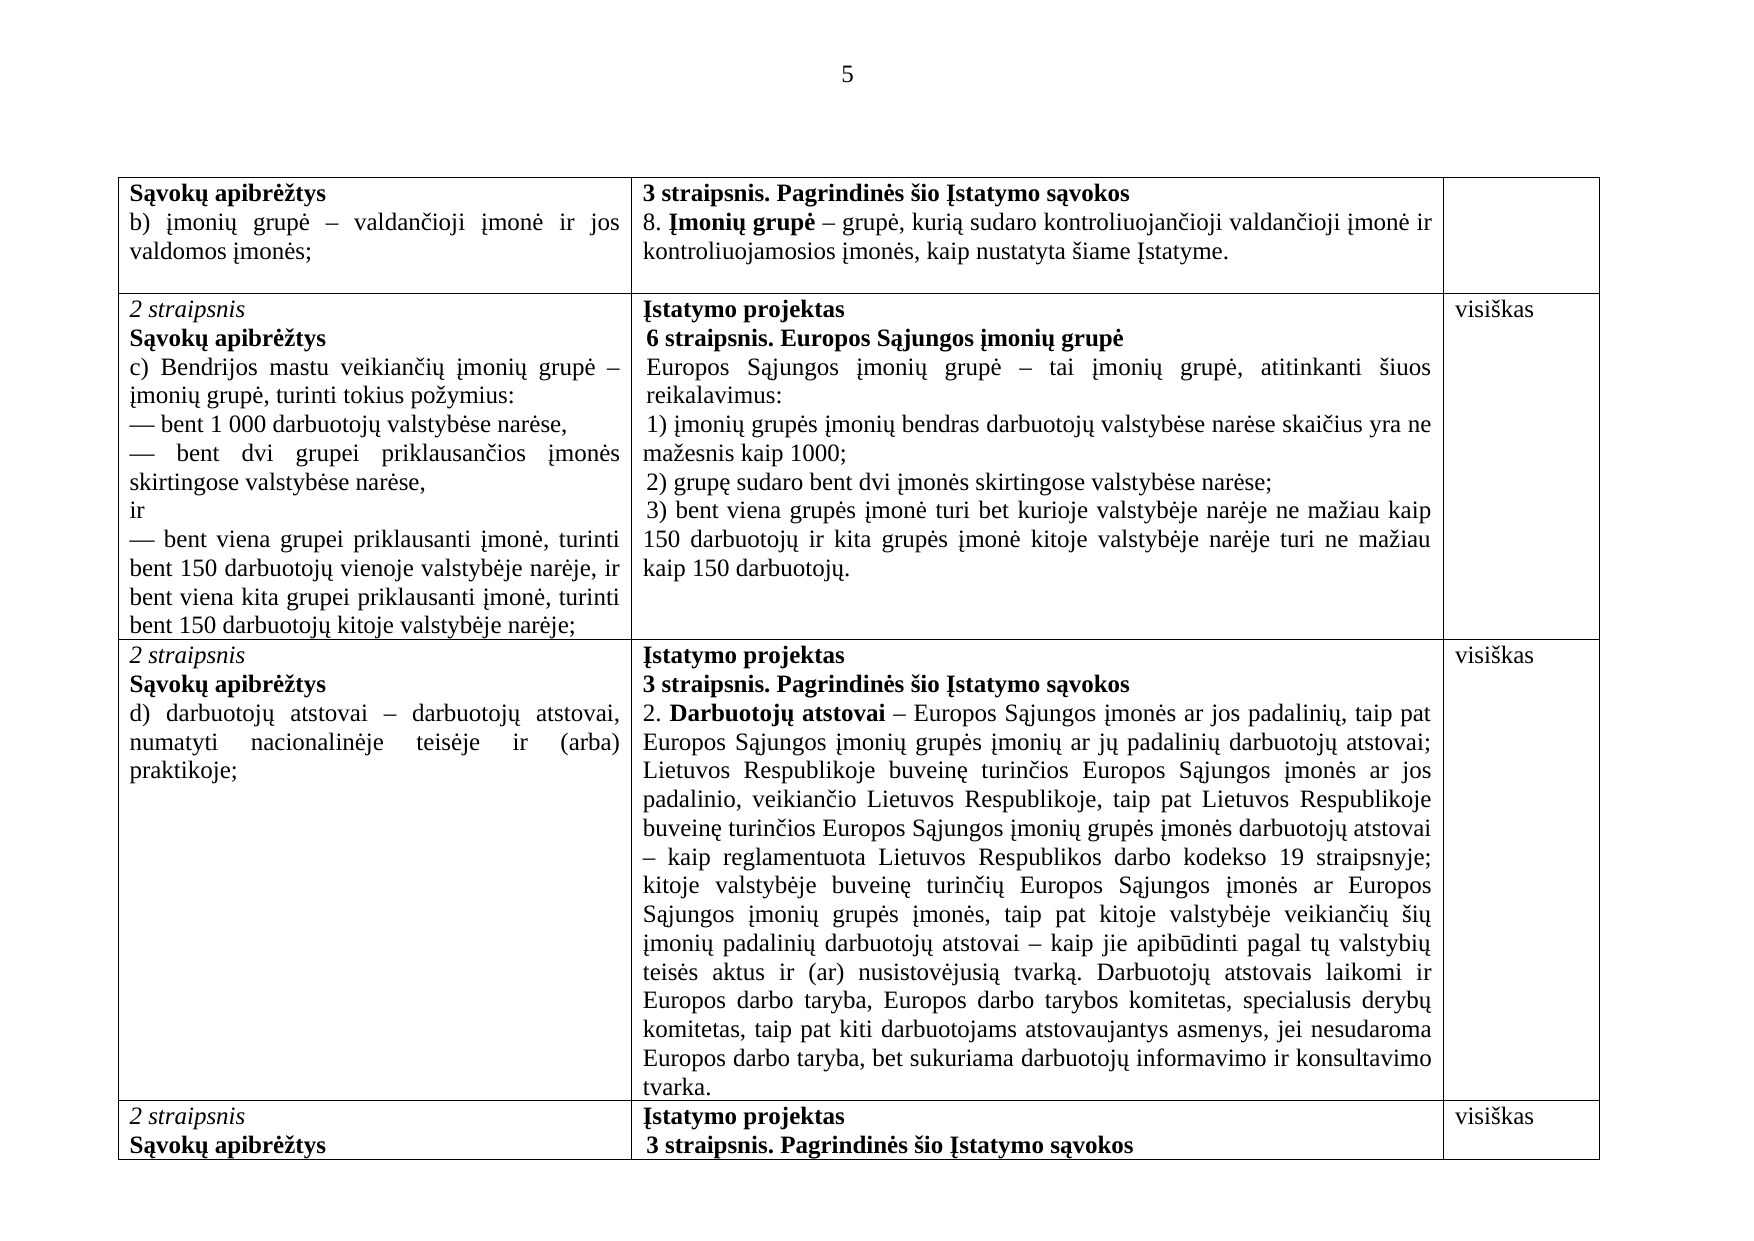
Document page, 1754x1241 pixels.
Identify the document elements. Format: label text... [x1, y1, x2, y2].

table_cell [1444, 178, 1599, 293]
table_cell Sąvokų apibrėžtys b) įmonių grupė – valdančioji įmonė ir jos valdomos įmonės; [119, 178, 631, 293]
table_cell visiškas [1444, 1101, 1599, 1159]
table_cell Įstatymo projektas 6 straipsnis. Europos Sąjungos įmonių grupė Europos Sąjungos įmonių grupė – tai įmonių grupė, atitinkanti šiuos reikalavimus: 1) įmonių grupės įmonių bendras darbuotojų valstybėse narėse skaičius yra ne mažesnis kaip 1000; 2) grupę sudaro bent dvi įmonės skirtingose valstybėse narėse; 3) bent viena grupės įmonė turi bet kurioje valstybėje narėje ne mažiau kaip 150 darbuotojų ir kita grupės įmonė kitoje valstybėje narėje turi ne mažiau kaip 150 darbuotojų. [632, 294, 1443, 639]
table_cell Įstatymo projektas 3 straipsnis. Pagrindinės šio Įstatymo sąvokos [632, 1101, 1443, 1159]
table_cell 3 straipsnis. Pagrindinės šio Įstatymo sąvokos 8. Įmonių grupė – grupė, kurią sudaro kontroliuojančioji valdančioji įmonė ir kontroliuojamosios įmonės, kaip nustatyta šiame Įstatyme. [632, 178, 1443, 293]
table_cell Įstatymo projektas 3 straipsnis. Pagrindinės šio Įstatymo sąvokos 2. Darbuotojų atstovai – Europos Sąjungos įmonės ar jos padalinių, taip pat Europos Sąjungos įmonių grupės įmonių ar jų padalinių darbuotojų atstovai; Lietuvos Respublikoje buveinę turinčios Europos Sąjungos įmonės ar jos padalinio, veikiančio Lietuvos Respublikoje, taip pat Lietuvos Respublikoje buveinę turinčios Europos Sąjungos įmonių grupės įmonės darbuotojų atstovai – kaip reglamentuota Lietuvos Respublikos darbo kodekso 19 straipsnyje; kitoje valstybėje buveinę turinčių Europos Sąjungos įmonės ar Europos Sąjungos įmonių grupės įmonės, taip pat kitoje valstybėje veikiančių šių įmonių padalinių darbuotojų atstovai – kaip jie apibūdinti pagal tų valstybių teisės aktus ir (ar) nusistovėjusią tvarką. Darbuotojų atstovais laikomi ir Europos darbo taryba, Europos darbo tarybos komitetas, specialusis derybų komitetas, taip pat kiti darbuotojams atstovaujantys asmenys, jei nesudaroma Europos darbo taryba, bet sukuriama darbuotojų informavimo ir konsultavimo tvarka. [632, 640, 1443, 1100]
table_cell 2 straipsnis Sąvokų apibrėžtys d) darbuotojų atstovai – darbuotojų atstovai, numatyti nacionalinėje teisėje ir (arba) praktikoje; [119, 640, 631, 1100]
table_cell 2 straipsnis Sąvokų apibrėžtys [119, 1101, 631, 1159]
table_cell visiškas [1444, 294, 1599, 639]
table_cell visiškas [1444, 640, 1599, 1100]
table_cell 2 straipsnis Sąvokų apibrėžtys c) Bendrijos mastu veikiančių įmonių grupė – įmonių grupė, turinti tokius požymius: — bent 1 000 darbuotojų valstybėse narėse, — bent dvi grupei priklausančios įmonės skirtingose valstybėse narėse, ir — bent viena grupei priklausanti įmonė, turinti bent 150 darbuotojų vienoje valstybėje narėje, ir bent viena kita grupei priklausanti įmonė, turinti bent 150 darbuotojų kitoje valstybėje narėje; [119, 294, 631, 639]
